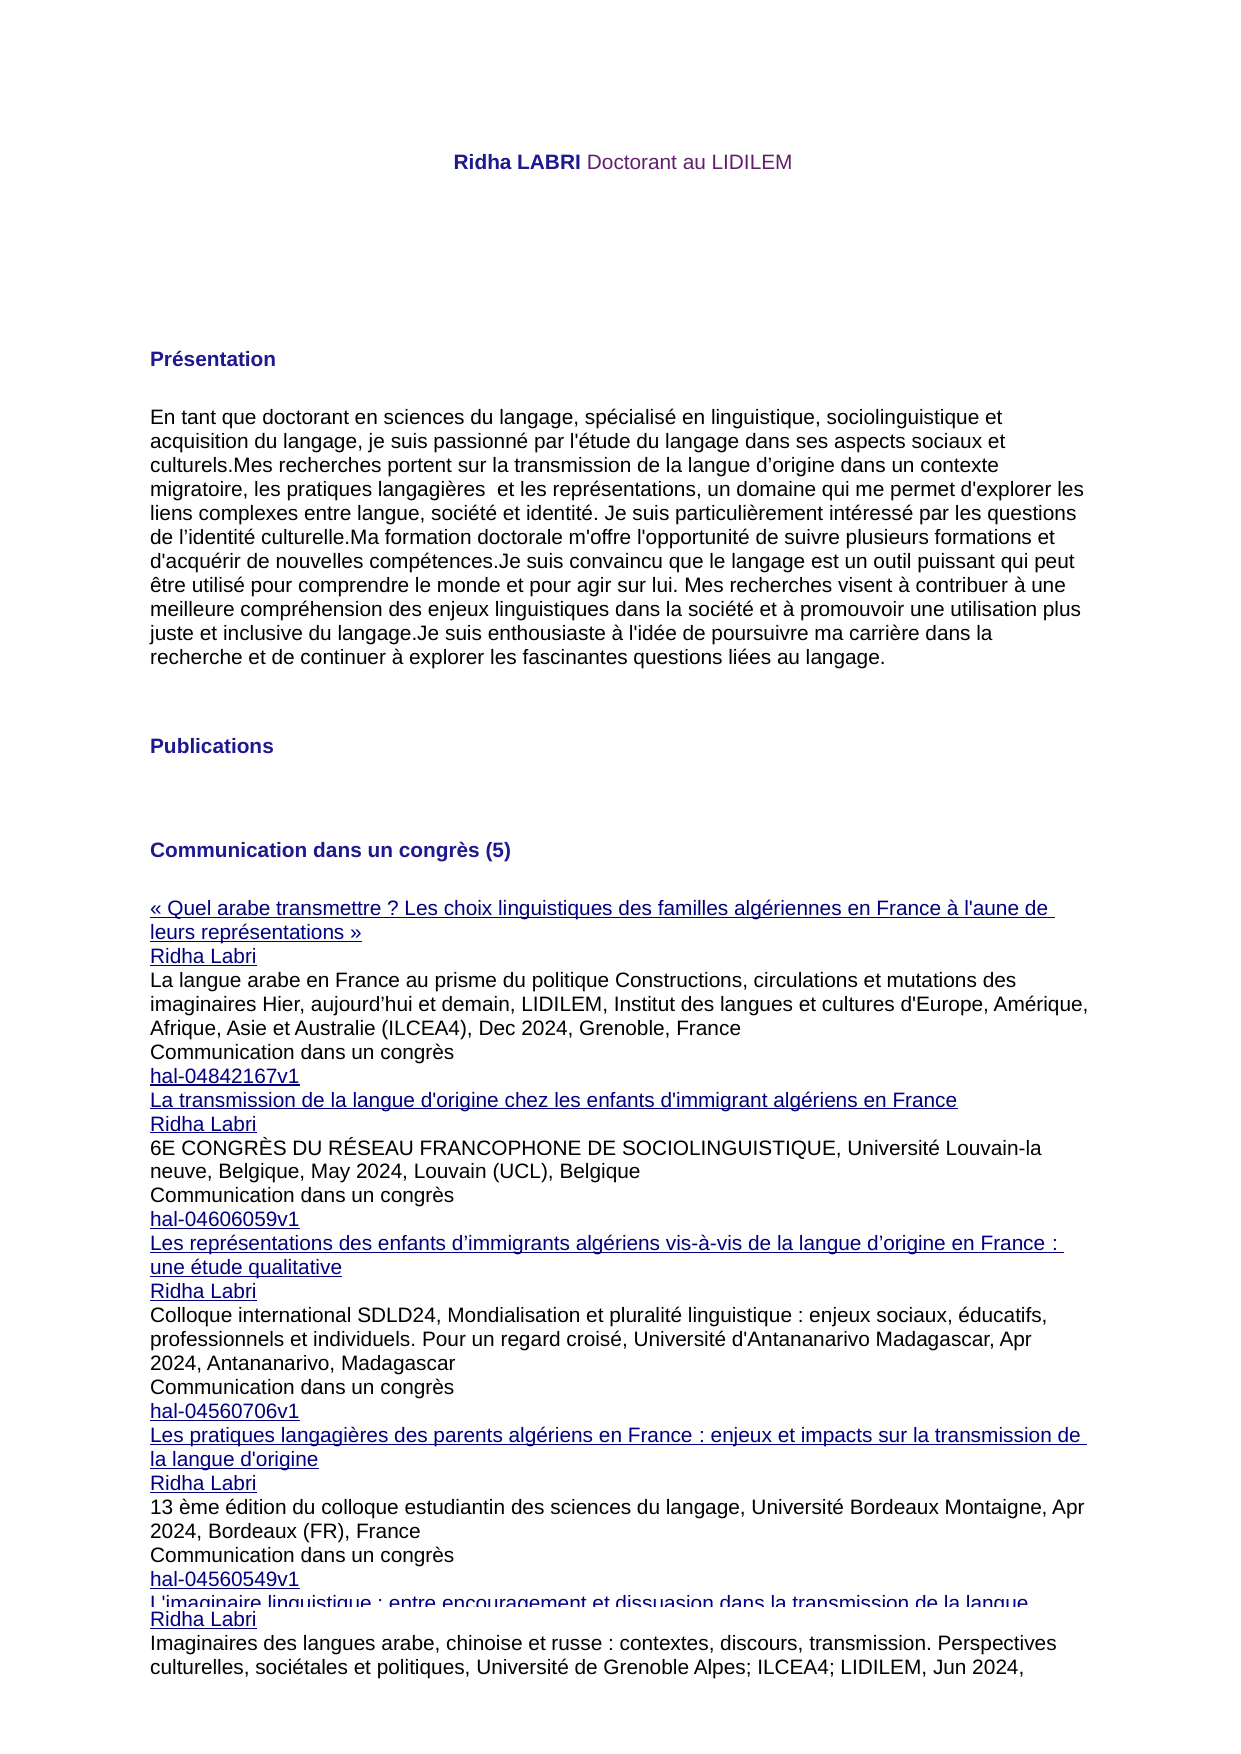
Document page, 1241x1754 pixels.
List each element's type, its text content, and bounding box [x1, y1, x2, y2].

table_cell L'imaginaire linguistique : entre encouragement et dissuasion dans la transmission de la langue d'origine chez les enfants d'immigrés algériens Ridha Labri Imaginaires des langues arabe, chinoise et russe : contextes, discours, transmission. Perspectives culturelles, sociétales et politiques, Université de Grenoble Alpes; ILCEA4; LIDILEM, Jun 2024, Grenoble, France Communication dans un congrès hal-04622154v1 [150, 1591, 1090, 1679]
text En tant que doctorant en sciences du langage, spécialisé en linguistique, sociolinguistique et acquisition du langage, je suis passionné par l'étude du langage dans ses aspects sociaux et culturels.Mes recherches portent sur la transmission de la langue d’origine dans un contexte migratoire, les pratiques langagières et les représentations, un domaine qui me permet d'explorer les liens complexes entre langue, société et identité. Je suis particulièrement intéressé par les questions de l’identité culturelle.Ma formation doctorale m'offre l'opportunité de suivre plusieurs formations et d'acquérir de nouvelles compétences.Je suis convaincu que le langage est un outil puissant qui peut être utilisé pour comprendre le monde et pour agir sur lui. Mes recherches visent à contribuer à une meilleure compréhension des enjeux linguistiques dans la société et à promouvoir une utilisation plus juste et inclusive du langage.Je suis enthousiaste à l'idée de poursuivre ma carrière dans la recherche et de continuer à explorer les fascinantes questions liées au langage. [150, 405, 1090, 669]
subtitle Présentation [150, 347, 1090, 371]
subtitle Ridha LABRI Doctorant au LIDILEM [150, 150, 1090, 174]
table_cell Les représentations des enfants d’immigrants algériens vis-à-vis de la langue d’origine en France : une étude qualitative Ridha Labri Colloque international SDLD24, Mondialisation et pluralité linguistique : enjeux sociaux, éducatifs, professionnels et individuels. Pour un regard croisé, Université d'Antananarivo Madagascar, Apr 2024, Antananarivo, Madagascar Communication dans un congrès hal-04560706v1 [150, 1231, 1090, 1423]
subtitle Publications [150, 734, 1090, 758]
subtitle Communication dans un congrès (5) [150, 837, 1090, 861]
table_cell La transmission de la langue d'origine chez les enfants d'immigrant algériens en France Ridha Labri 6E CONGRÈS DU RÉSEAU FRANCOPHONE DE SOCIOLINGUISTIQUE, Université Louvain-la neuve, Belgique, May 2024, Louvain (UCL), Belgique Communication dans un congrès hal-04606059v1 [150, 1088, 1090, 1231]
table_cell Les pratiques langagières des parents algériens en France : enjeux et impacts sur la transmission de la langue d'origine Ridha Labri 13 ème édition du colloque estudiantin des sciences du langage, Université Bordeaux Montaigne, Apr 2024, Bordeaux (FR), France Communication dans un congrès hal-04560549v1 [150, 1423, 1090, 1591]
table_header « Quel arabe transmettre ? Les choix linguistiques des familles algériennes en France à l'aune de leurs représentations » Ridha Labri La langue arabe en France au prisme du politique Constructions, circulations et mutations des imaginaires Hier, aujourd’hui et demain, LIDILEM, Institut des langues et cultures d'Europe, Amérique, Afrique, Asie et Australie (ILCEA4), Dec 2024, Grenoble, France Communication dans un congrès hal-04842167v1 [150, 896, 1090, 1087]
